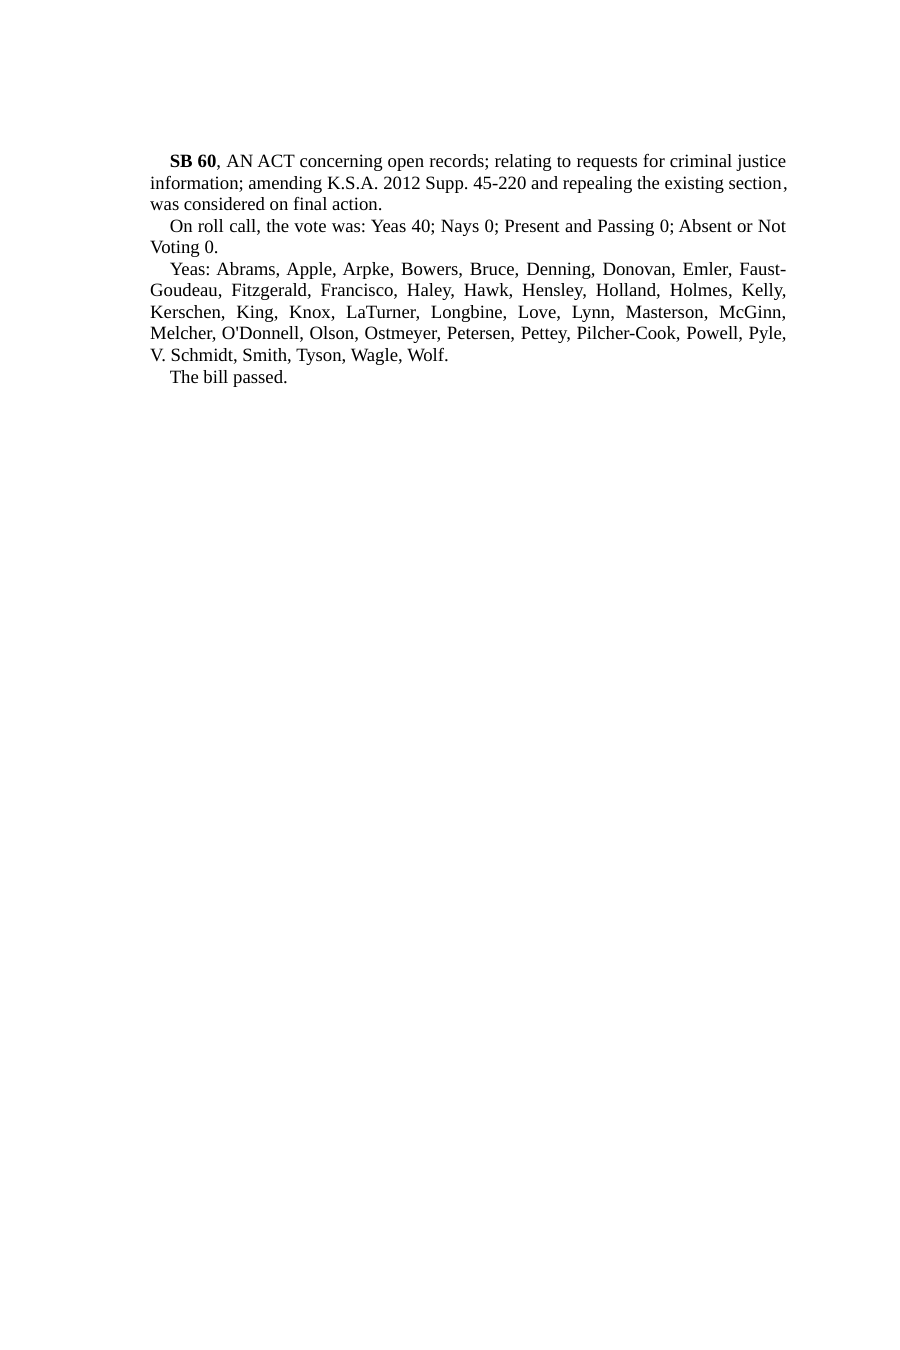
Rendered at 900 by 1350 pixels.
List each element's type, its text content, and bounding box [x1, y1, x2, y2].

text On roll call, the vote was: Yeas 40; Nays 0; Present and Passing 0; Absent or Not Voting 0. [150, 215, 787, 258]
text Yeas: Abrams, Apple, Arpke, Bowers, Bruce, Denning, Donovan, Emler, Faust-Goudeau, Fitzgerald, Francisco, Haley, Hawk, Hensley, Holland, Holmes, Kelly, Kerschen, King, Knox, LaTurner, Longbine, Love, Lynn, Masterson, McGinn, Melcher, O'Donnell, Olson, Ostmeyer, Petersen, Pettey, Pilcher-Cook, Powell, Pyle, V. Schmidt, Smith, Tyson, Wagle, Wolf. [150, 258, 787, 366]
text The bill passed. [150, 366, 787, 387]
text SB 60, AN ACT concerning open records; relating to requests for criminal justice information; amending K.S.A. 2012 Supp. 45-220 and repealing the existing section, was considered on final action. [150, 150, 787, 215]
